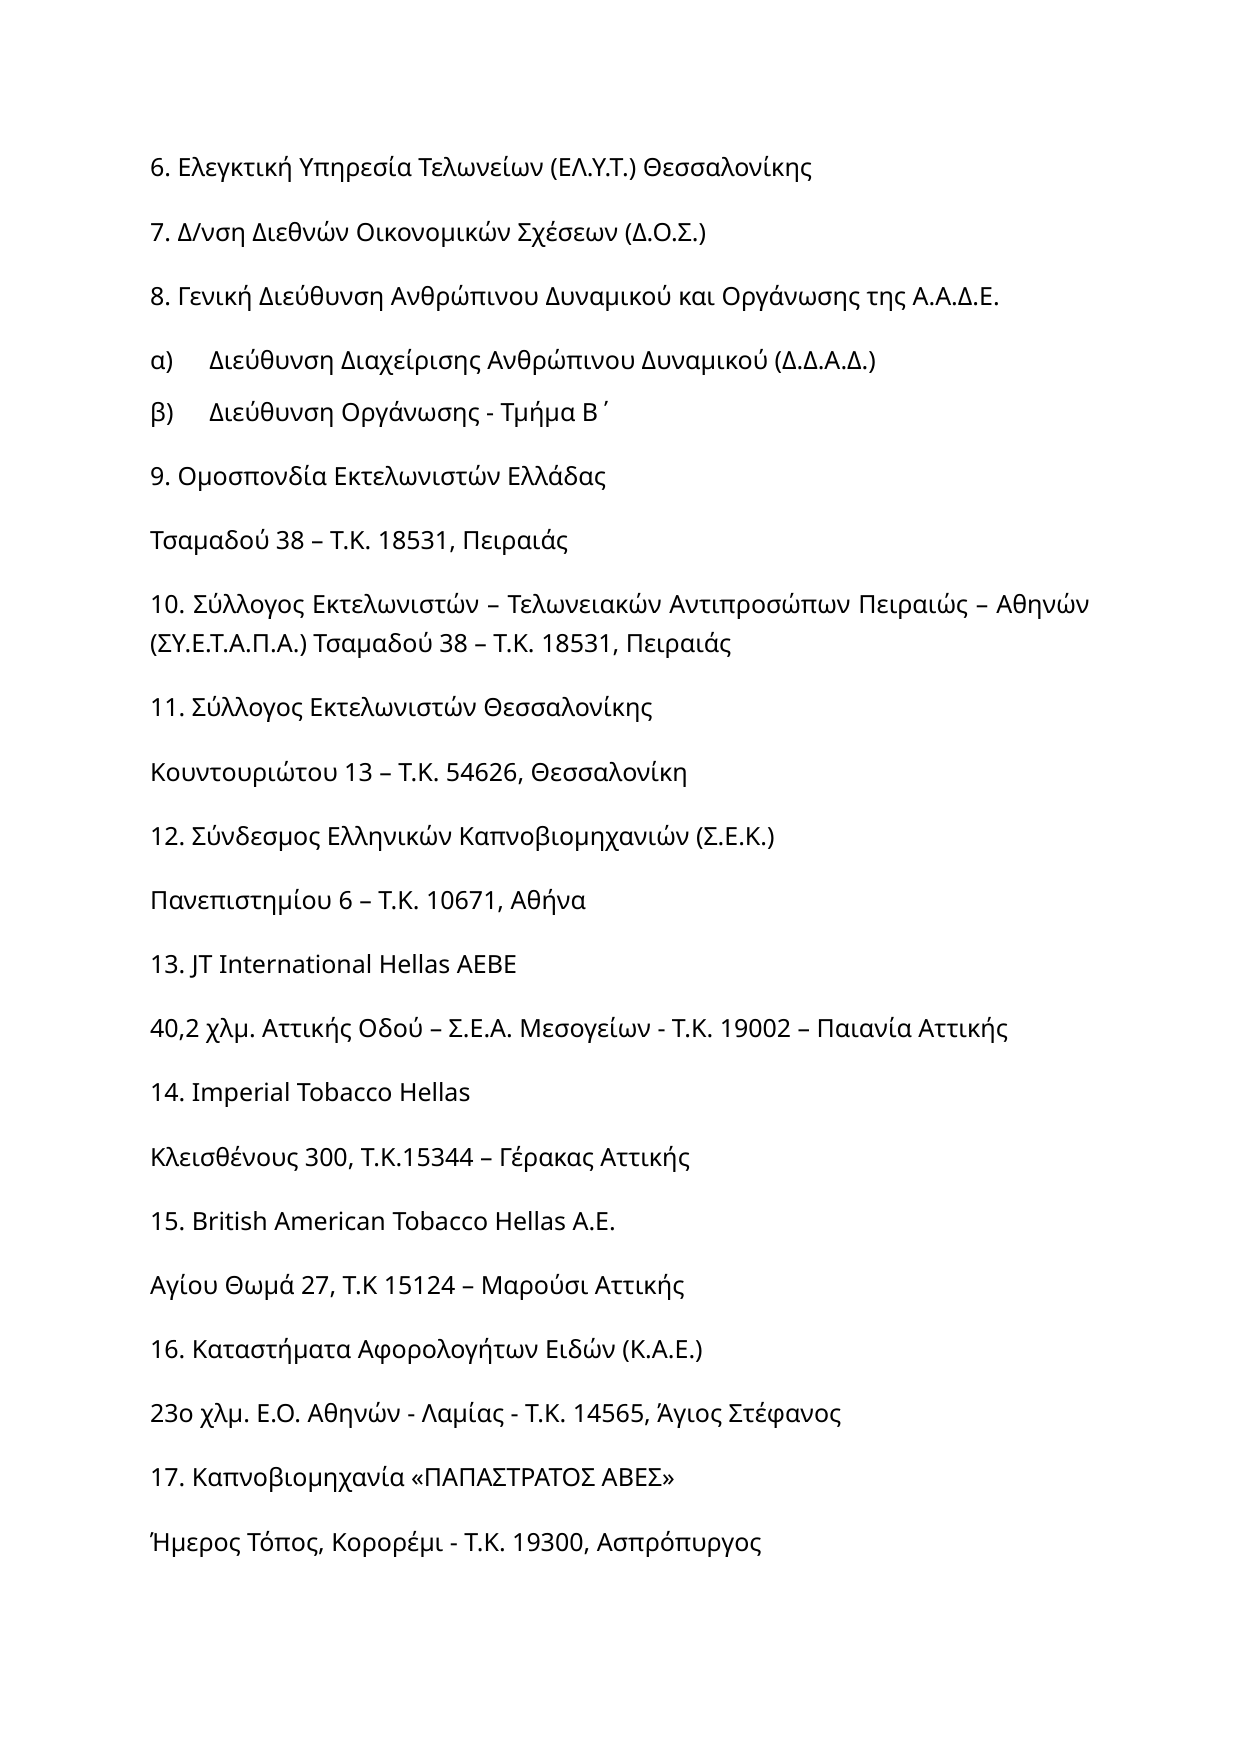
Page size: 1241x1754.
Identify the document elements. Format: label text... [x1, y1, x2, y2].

text 8. Γενική Διεύθυνση Ανθρώπινου Δυναμικού και Οργάνωσης της Α.Α.Δ.Ε. [150, 278, 1090, 312]
text 23ο χλμ. Ε.Ο. Αθηνών - Λαμίας - Τ.Κ. 14565, Άγιος Στέφανος [150, 1396, 1090, 1430]
text Κλεισθένους 300, Τ.Κ.15344 – Γέρακας Αττικής [150, 1139, 1090, 1173]
text Πανεπιστημίου 6 – Τ.Κ. 10671, Αθήνα [150, 882, 1090, 917]
text 17. Καπνοβιομηχανία «ΠΑΠΑΣΤΡΑΤΟΣ ΑΒΕΣ» [150, 1460, 1090, 1494]
text Ήμερος Τόπος, Κορορέμι - Τ.Κ. 19300, Ασπρόπυργος [150, 1524, 1090, 1558]
text 7. Δ/νση Διεθνών Οικονομικών Σχέσεων (Δ.Ο.Σ.) [150, 214, 1090, 248]
text 10. Σύλλογος Εκτελωνιστών – Τελωνειακών Αντιπροσώπων Πειραιώς – Αθηνών (ΣΥ.Ε.Τ.Α.Π.Α.) Τσαμαδού 38 – Τ.Κ. 18531, Πειραιάς [150, 587, 1090, 660]
text Αγίου Θωμά 27, Τ.Κ 15124 – Μαρούσι Αττικής [150, 1267, 1090, 1302]
list β) Διεύθυνση Οργάνωσης - Τμήμα Β΄ [150, 394, 1090, 428]
text 11. Σύλλογος Εκτελωνιστών Θεσσαλονίκης [150, 690, 1090, 724]
text Τσαμαδού 38 – Τ.Κ. 18531, Πειραιάς [150, 522, 1090, 557]
text 40,2 χλμ. Αττικής Οδού – Σ.Ε.Α. Μεσογείων - Τ.Κ. 19002 – Παιανία Αττικής [150, 1011, 1090, 1045]
text 6. Ελεγκτική Υπηρεσία Τελωνείων (ΕΛ.Υ.Τ.) Θεσσαλονίκης [150, 150, 1090, 184]
text 14. Imperial Tobacco Hellas [150, 1075, 1090, 1109]
text 9. Ομοσπονδία Εκτελωνιστών Ελλάδας [150, 458, 1090, 492]
text Κουντουριώτου 13 – Τ.Κ. 54626, Θεσσαλονίκη [150, 754, 1090, 788]
text 16. Καταστήματα Αφορολογήτων Ειδών (Κ.Α.Ε.) [150, 1332, 1090, 1366]
text 13. JT International Hellas AEBE [150, 947, 1090, 981]
list α) Διεύθυνση Διαχείρισης Ανθρώπινου Δυναμικού (Δ.Δ.Α.Δ.) [150, 342, 1090, 377]
text 15. British American Tobacco Hellas A.E. [150, 1203, 1090, 1237]
text 12. Σύνδεσμος Ελληνικών Καπνοβιομηχανιών (Σ.Ε.Κ.) [150, 818, 1090, 852]
